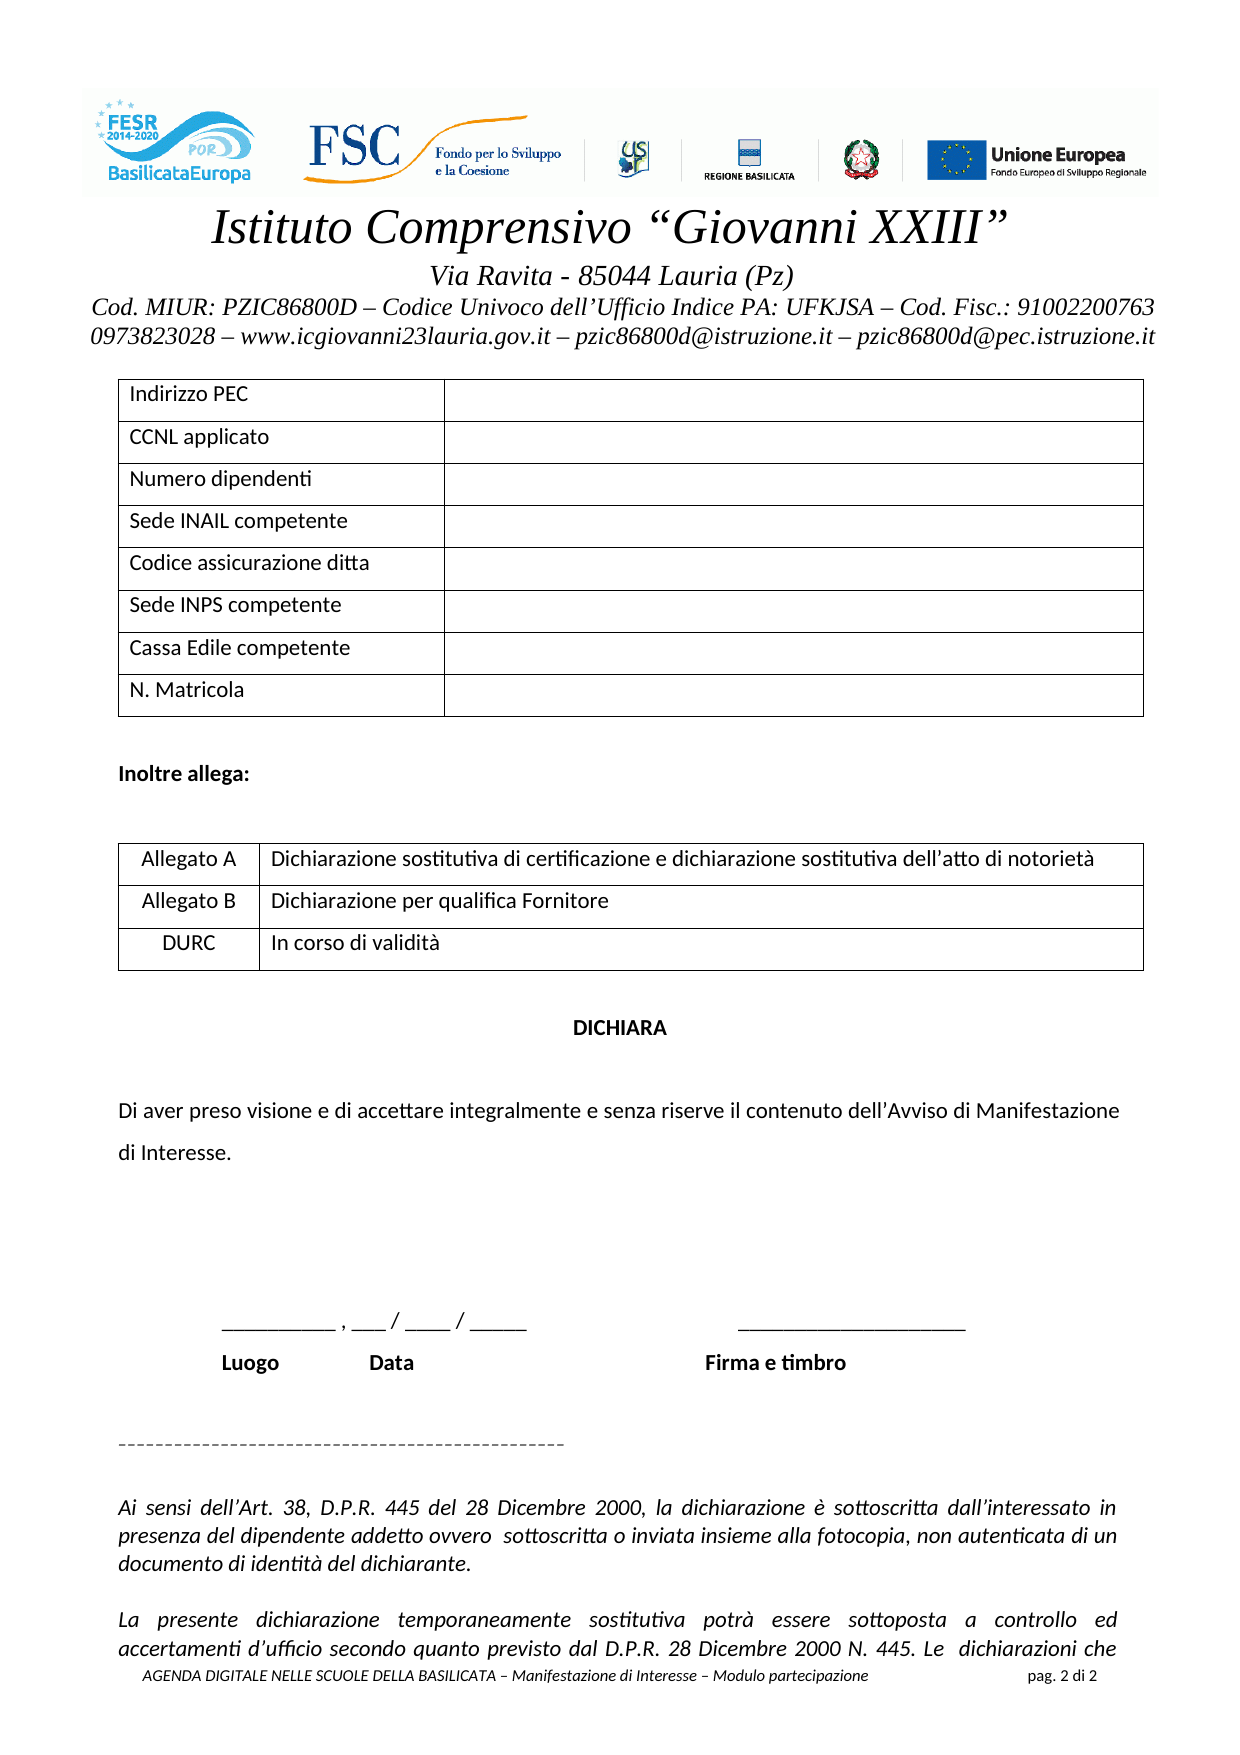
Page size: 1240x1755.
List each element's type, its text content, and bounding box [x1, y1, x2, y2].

table_cell [445, 380, 1143, 421]
table_cell [445, 633, 1143, 674]
table_cell [445, 591, 1143, 632]
table_header Dichiarazione sostitutiva di certificazione e dichiarazione sostitutiva dell’atto di notorietà [260, 844, 1143, 885]
table_cell [445, 675, 1143, 716]
table_cell [445, 422, 1143, 463]
table_cell Dichiarazione per qualifica Fornitore [260, 886, 1143, 927]
text Inoltre allega: [118, 759, 1121, 787]
table_cell Sede INPS competente [119, 591, 444, 632]
table_cell Codice assicurazione ditta [119, 548, 444, 589]
table_cell In corso di validità [260, 929, 1143, 969]
text Ai sensi dell’Art. 38, D.P.R. 445 del 28 Dicembre 2000, la dichiarazione è sottoscritta dall’interessato in presenza del dipendente addetto ovvero sottoscritta o inviata insieme alla fotocopia, non autenticata di un documento di identità del dichiarante. [118, 1493, 1121, 1578]
table_cell DURC [119, 929, 259, 969]
table_cell Numero dipendenti [119, 464, 444, 505]
text DICHIARA [118, 1013, 1121, 1041]
table_cell Cassa Edile competente [119, 633, 444, 674]
text Luogo Data Firma e timbro [222, 1348, 1121, 1376]
table_cell CCNL applicato [119, 422, 444, 463]
table_cell [445, 506, 1143, 547]
table_cell Allegato B [119, 886, 259, 927]
table_cell Sede INAIL competente [119, 506, 444, 547]
text Di aver preso visione e di accettare integralmente e senza riserve il contenuto dell’Avviso di Manifestazione di Interesse. [118, 1097, 1121, 1167]
table_cell [445, 464, 1143, 505]
text ________________________________________________ [118, 1425, 1121, 1448]
text La presente dichiarazione temporaneamente sostitutiva potrà essere sottoposta a controllo ed accertamenti d’ufficio secondo quanto previsto dal D.P.R. 28 Dicembre 2000 N. 445. Le dichiarazioni che [118, 1606, 1121, 1662]
text __________ , ___ / ____ / _____ ____________________ [222, 1306, 1121, 1334]
table_cell [445, 548, 1143, 589]
table_header Allegato A [119, 844, 259, 885]
table_cell Indirizzo PEC [119, 380, 444, 421]
table_cell N. Matricola [119, 675, 444, 716]
